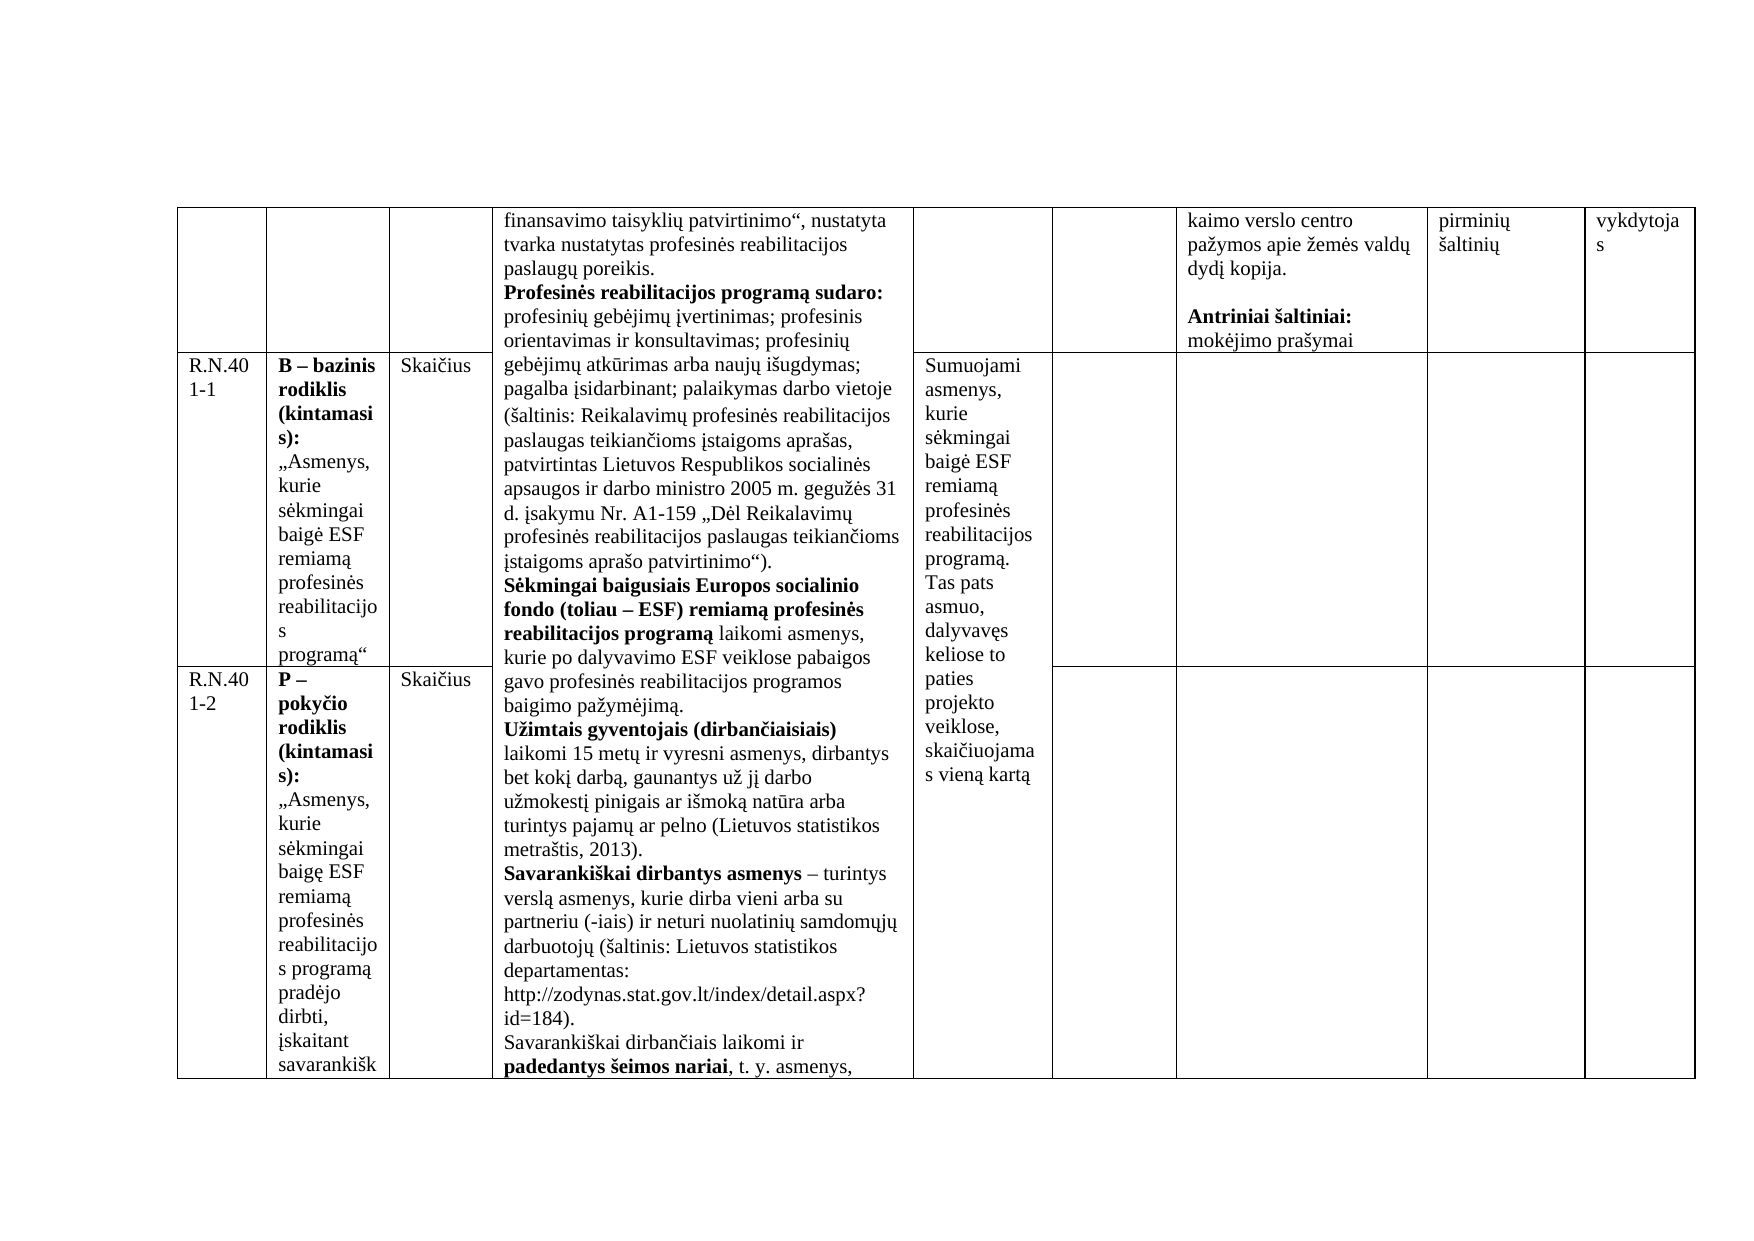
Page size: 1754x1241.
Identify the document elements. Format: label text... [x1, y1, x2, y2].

table_cell [1586, 667, 1694, 1078]
table_cell [1053, 208, 1176, 352]
table_cell [914, 208, 1052, 352]
table_cell Sumuojami asmenys, kurie sėkmingai baigė ESF remiamą profesinės reabilitacijos programą. Tas pats asmuo, dalyvavęs keliose to paties projekto veiklose, skaičiuojamas vieną kartą [914, 353, 1052, 1078]
table_cell [267, 208, 389, 352]
table_cell [1428, 353, 1584, 666]
table_cell pirminių šaltinių [1428, 208, 1584, 352]
table_cell B – bazinis rodiklis (kintamasis): „Asmenys, kurie sėkmingai baigė ESF remiamą profesinės reabilitacijos programą“ [267, 353, 389, 666]
table_cell R.N.401-2 [178, 667, 266, 1078]
table_cell [1053, 353, 1176, 666]
table_cell [390, 208, 492, 352]
table_cell R.N.401-1 [178, 353, 266, 666]
table_cell Skaičius [390, 353, 492, 666]
table_cell [1177, 667, 1427, 1078]
table_cell [1177, 353, 1427, 666]
table_cell P – pokyčio rodiklis (kintamasis): „Asmenys, kurie sėkmingai baigę ESF remiamą profesinės reabilitacijos programą pradėjo dirbti, įskaitant savarankišk [267, 667, 389, 1078]
table_cell vykdytojas [1586, 208, 1694, 352]
table_cell [1053, 667, 1176, 1078]
table_cell [178, 208, 266, 352]
table_cell kaimo verslo centro pažymos apie žemės valdų dydį kopija. Antriniai šaltiniai: mokėjimo prašymai [1177, 208, 1427, 352]
table_cell Skaičius [390, 667, 492, 1078]
table_cell finansavimo taisyklių patvirtinimo“, nustatyta tvarka nustatytas profesinės reabilitacijos paslaugų poreikis. Profesinės reabilitacijos programą sudaro: profesinių gebėjimų įvertinimas; profesinis orientavimas ir konsultavimas; profesinių gebėjimų atkūrimas arba naujų išugdymas; pagalba įsidarbinant; palaikymas darbo vietoje (šaltinis: Reikalavimų profesinės reabilitacijos paslaugas teikiančioms įstaigoms aprašas, patvirtintas Lietuvos Respublikos socialinės apsaugos ir darbo ministro 2005 m. gegužės 31 d. įsakymu Nr. A1-159 „Dėl Reikalavimų profesinės reabilitacijos paslaugas teikiančioms įstaigoms aprašo patvirtinimo“). Sėkmingai baigusiais Europos socialinio fondo (toliau – ESF) remiamą profesinės reabilitacijos programą laikomi asmenys, kurie po dalyvavimo ESF veiklose pabaigos gavo profesinės reabilitacijos programos baigimo pažymėjimą. Užimtais gyventojais (dirbančiaisiais) laikomi 15 metų ir vyresni asmenys, dirbantys bet kokį darbą, gaunantys už jį darbo užmokestį pinigais ar išmoką natūra arba turintys pajamų ar pelno (Lietuvos statistikos metraštis, 2013). Savarankiškai dirbantys asmenys – turintys verslą asmenys, kurie dirba vieni arba su partneriu (-iais) ir neturi nuolatinių samdomųjų darbuotojų (šaltinis: Lietuvos statistikos departamentas: http://zodynas.stat.gov.lt/index/detail.aspx?id=184). Savarankiškai dirbančiais laikomi ir padedantys šeimos nariai, t. y. asmenys, [493, 208, 913, 1078]
table_cell [1428, 667, 1584, 1078]
table_cell [1586, 353, 1694, 666]
